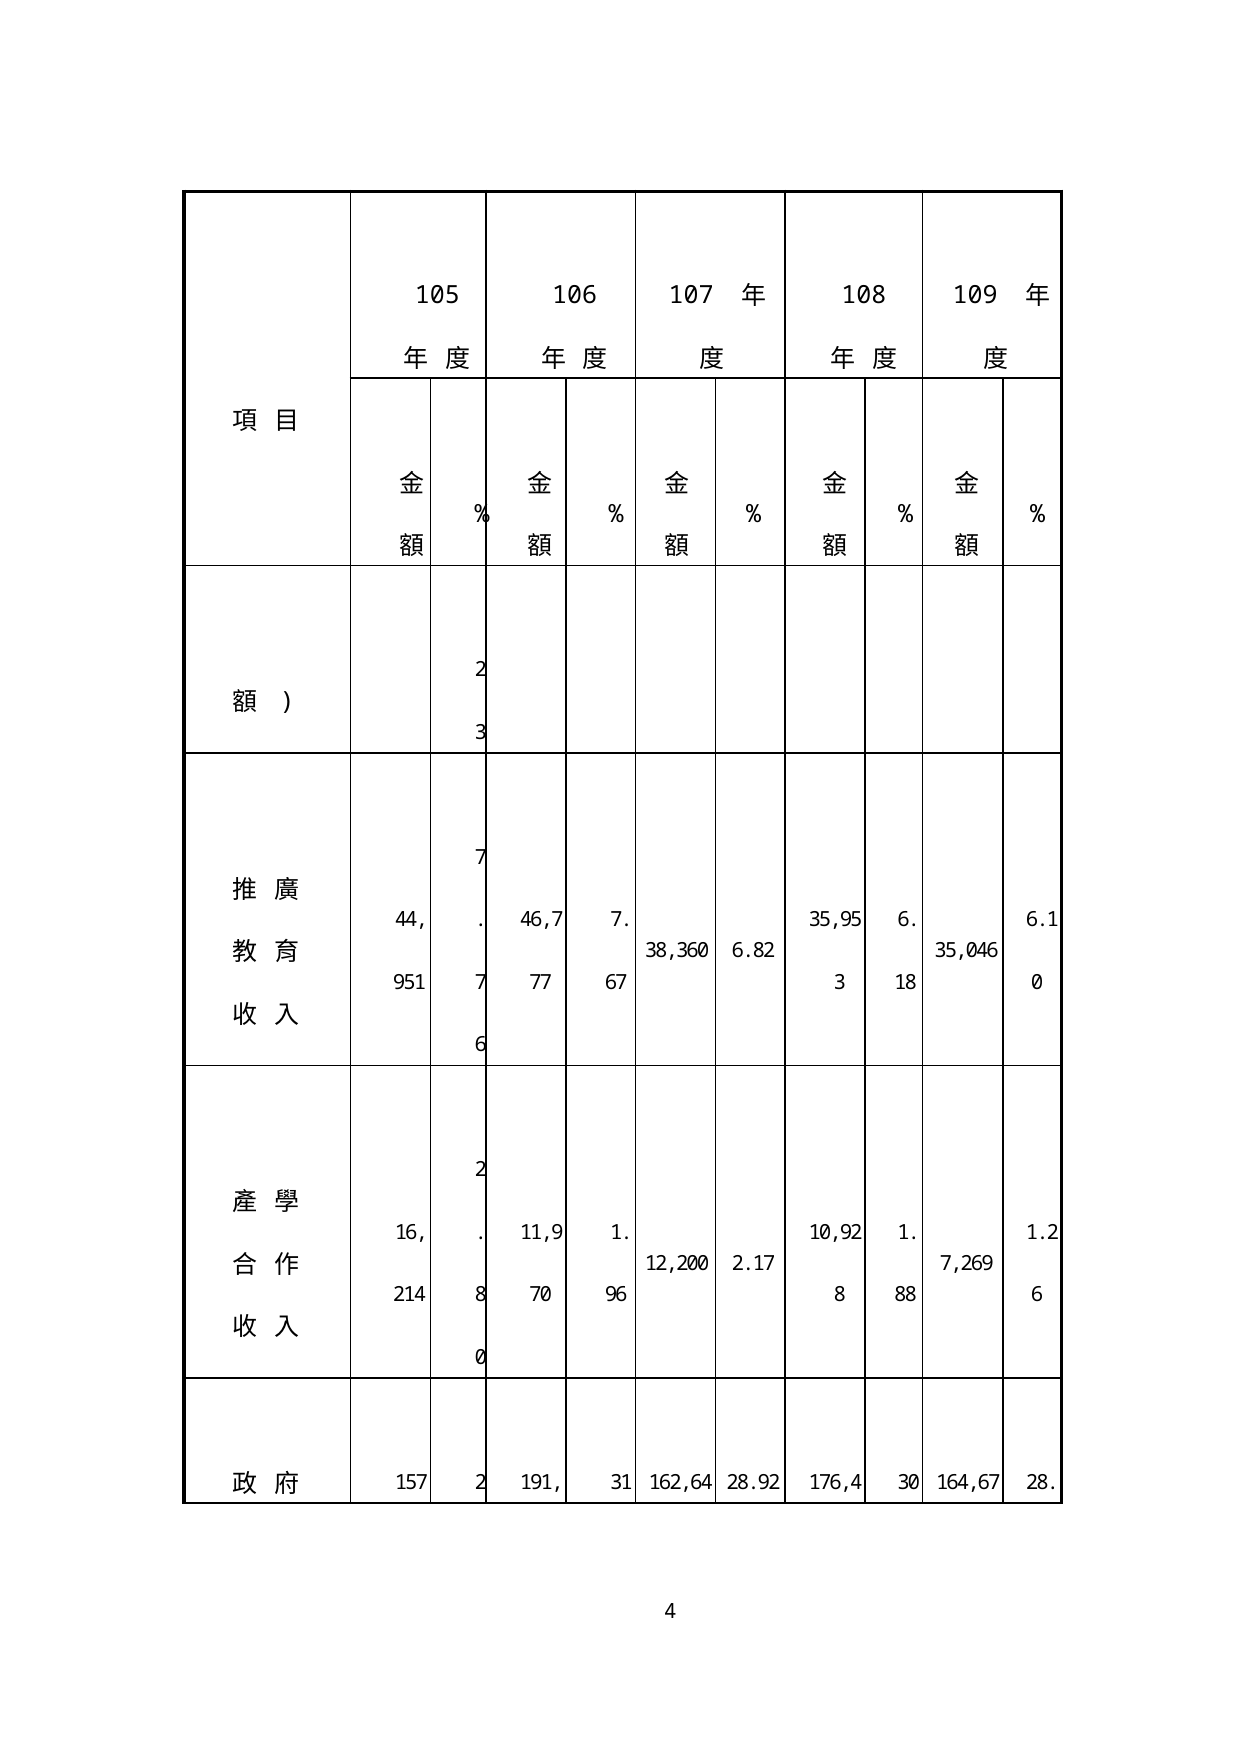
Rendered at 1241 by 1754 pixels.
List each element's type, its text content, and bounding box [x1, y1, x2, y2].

table_cell 額) [186, 566, 350, 752]
table_cell 6.10 [1004, 754, 1060, 1064]
table_cell 金額 [636, 379, 715, 564]
table_cell 35,953 [786, 754, 864, 1064]
table_cell 7,269 [923, 1066, 1002, 1377]
table_cell % [866, 379, 922, 564]
table_cell 6.82 [716, 754, 784, 1064]
table_cell 30 [866, 1379, 922, 1502]
table_cell 12,200 [636, 1066, 715, 1377]
table_cell [567, 566, 635, 752]
table_cell 31 [567, 1379, 635, 1502]
table_cell 11,970 [487, 1066, 565, 1377]
table_cell 金額 [786, 379, 864, 564]
table_cell 推廣教育收入 [186, 754, 350, 1064]
table_cell 2.80 [431, 1066, 485, 1377]
table_cell 2.17 [716, 1066, 784, 1377]
table_cell [716, 566, 784, 752]
table_cell 157 [351, 1379, 430, 1502]
table_cell 7.76 [431, 754, 485, 1064]
table_cell [1004, 566, 1060, 752]
table_cell 35,046 [923, 754, 1002, 1064]
table_header 項目 [186, 193, 350, 564]
table_cell 23 [431, 566, 485, 752]
table_cell [786, 566, 864, 752]
table_cell 16,214 [351, 1066, 430, 1377]
table_cell % [567, 379, 635, 564]
table_cell 164,67 [923, 1379, 1002, 1502]
table_header 108年度 [786, 193, 922, 377]
table_header 106年度 [487, 193, 635, 377]
table_header 105年度 [351, 193, 485, 377]
table_cell % [431, 379, 485, 564]
table_cell [351, 566, 430, 752]
table_cell [923, 566, 1002, 752]
table_cell 176,4 [786, 1379, 864, 1502]
table_cell [636, 566, 715, 752]
table_cell 46,777 [487, 754, 565, 1064]
table_header 107年度 [636, 193, 784, 377]
table_cell [487, 566, 565, 752]
table_cell 10,928 [786, 1066, 864, 1377]
table_cell % [716, 379, 784, 564]
table_cell 38,360 [636, 754, 715, 1064]
table_cell 2 [431, 1379, 485, 1502]
table_cell 7.67 [567, 754, 635, 1064]
table_cell 191, [487, 1379, 565, 1502]
table_cell % [1004, 379, 1060, 564]
table_cell 6.18 [866, 754, 922, 1064]
table_header 109年度 [923, 193, 1060, 377]
table_cell 金額 [923, 379, 1002, 564]
table_cell 28.92 [716, 1379, 784, 1502]
table_cell 28. [1004, 1379, 1060, 1502]
table_cell 1.26 [1004, 1066, 1060, 1377]
table_cell [866, 566, 922, 752]
table_cell 產學合作收入 [186, 1066, 350, 1377]
table_cell 1.96 [567, 1066, 635, 1377]
table_cell 政府 [186, 1379, 350, 1502]
table_cell 1.88 [866, 1066, 922, 1377]
table_cell 金額 [351, 379, 430, 564]
table_cell 44,951 [351, 754, 430, 1064]
table_cell 162,64 [636, 1379, 715, 1502]
table_cell 金額 [487, 379, 565, 564]
